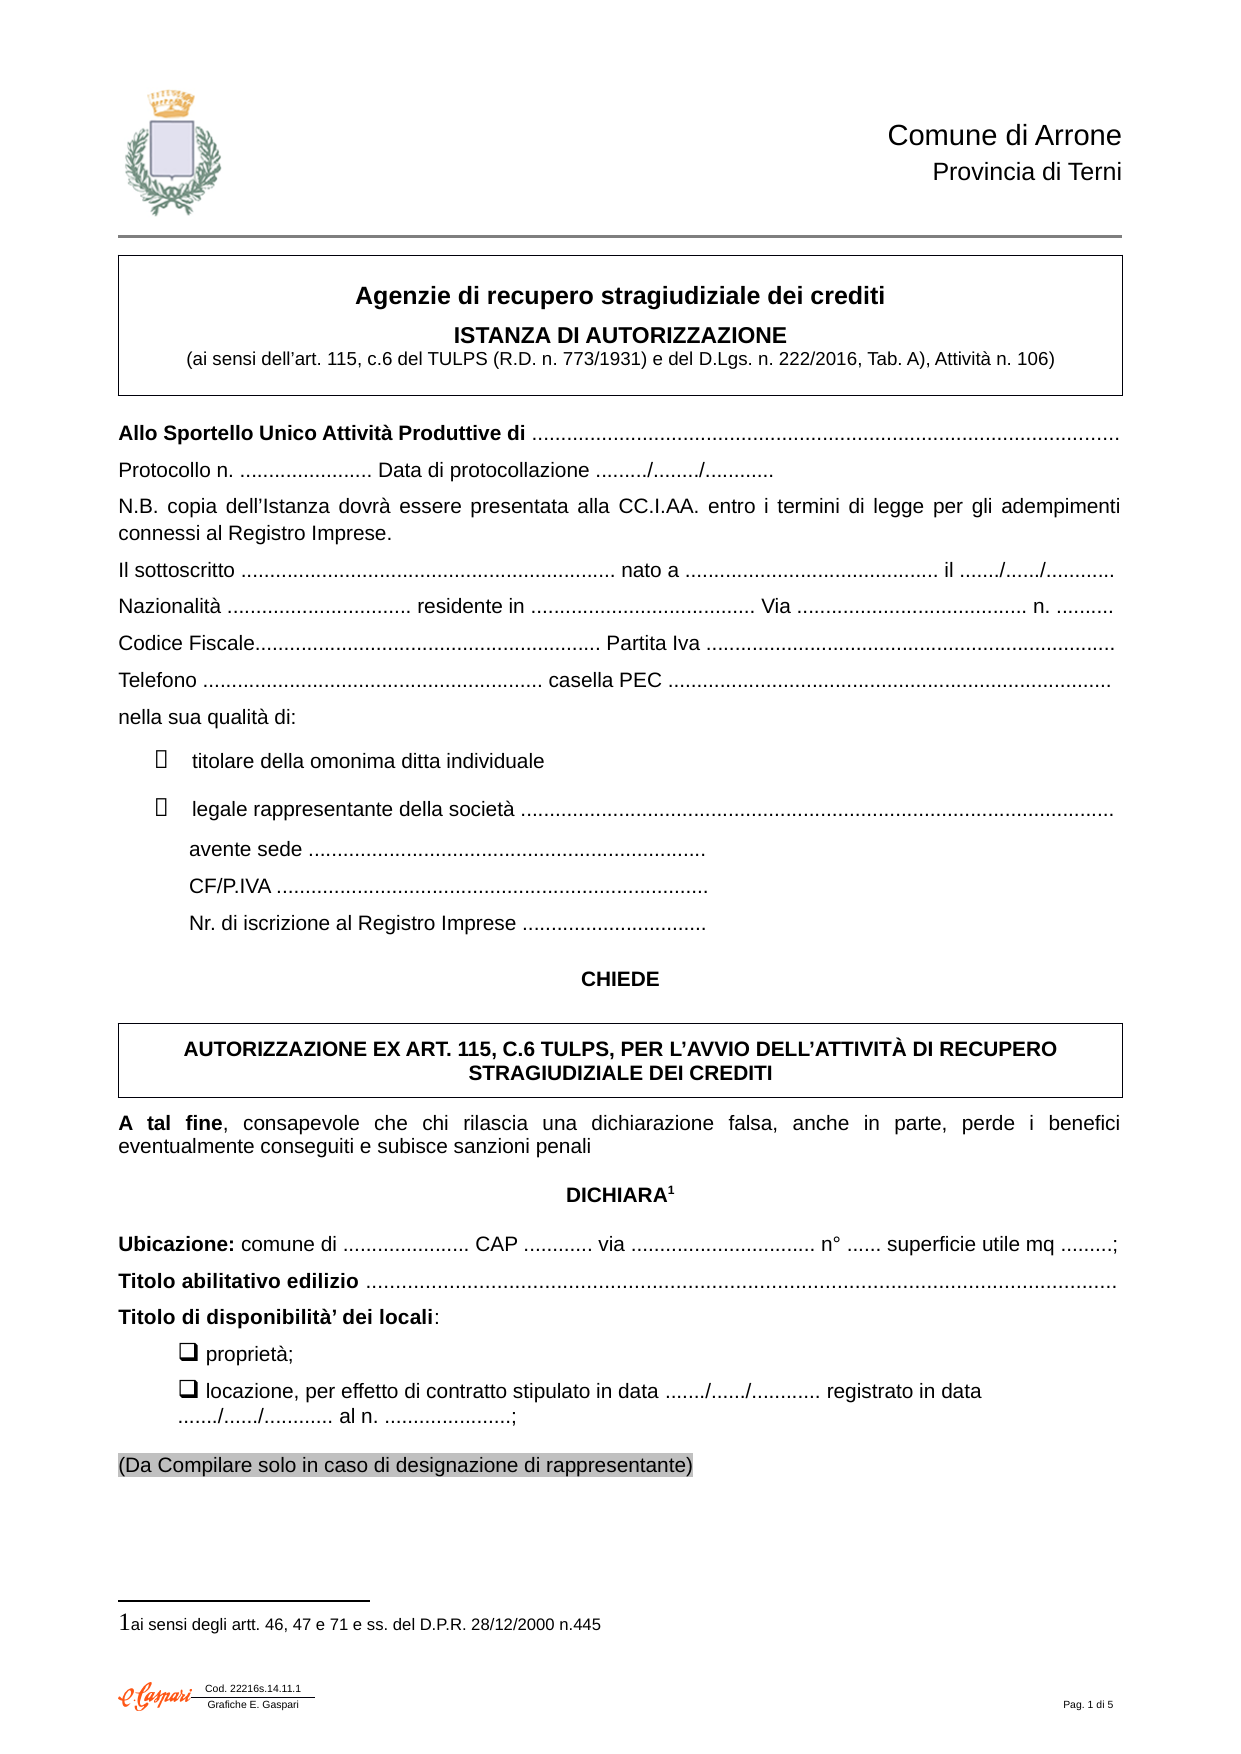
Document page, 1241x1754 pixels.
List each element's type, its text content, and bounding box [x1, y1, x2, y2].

text CF/P.IVA ........................................................................... [189, 874, 1122, 898]
text Nazionalità ................................ residente in ....................................... Via ........................................ n. .......... [118, 594, 1122, 618]
text Ubicazione: comune di ...................... CAP ............ via ................................ n° ...... superficie utile mq .........; [118, 1232, 1122, 1256]
text ai sensi degli artt. 46, 47 e 71 e ss. del D.P.R. 28/12/2000 n.445 [118, 1607, 1122, 1636]
text Titolo di disponibilità’ dei locali: [118, 1305, 1122, 1329]
text Comune di Arrone [118, 118, 1122, 152]
text CHIEDE [118, 967, 1122, 991]
text nella sua qualità di: [118, 704, 1122, 728]
text (Da Compilare solo in caso di designazione di rappresentante) [118, 1453, 1122, 1477]
text avente sede ..................................................................... [189, 837, 1122, 861]
text Telefono ........................................................... casella PEC ............................................................................. [118, 668, 1122, 692]
table_header AUTORIZZAZIONE EX ART. 115, C.6 TULPS, PER L’AVVIO DELL’ATTIVITÀ DI RECUPERO STRAGIUDIZIALE DEI CREDITI [119, 1024, 1122, 1097]
table_header Agenzie di recupero stragiudiziale dei crediti ISTANZA DI AUTORIZZAZIONE (ai sensi dell’art. 115, c.6 del TULPS (R.D. n. 773/1931) e del D.Lgs. n. 222/2016, Tab. A), Attività n. 106) [119, 256, 1122, 395]
picture [122, 152, 224, 157]
text Codice Fiscale............................................................ Partita Iva ....................................................................... [118, 631, 1122, 655]
text N.B. copia dell’Istanza dovrà essere presentata alla CC.I.AA. entro i termini di legge per gli adempimenti connessi al Registro Imprese. [118, 494, 1122, 545]
text DICHIARA [118, 1183, 1122, 1207]
text  proprietà; [177, 1342, 1122, 1367]
picture [122, 87, 224, 118]
text  locazione, per effetto di contratto stipulato in data ......./....../............ registrato in data ......./....../............ al n. ......................; [177, 1379, 1122, 1428]
text Il sottoscritto ................................................................. nato a ............................................ il ......./....../............ [118, 557, 1122, 581]
text  titolare della omonima ditta individuale [153, 741, 1122, 775]
text Allo Sportello Unico Attività Produttive di [118, 421, 1122, 445]
picture [118, 1682, 192, 1711]
text Protocollo n. ....................... Data di protocollazione ........./......../............ [118, 458, 1122, 482]
text Provincia di Terni [118, 157, 1122, 185]
text Titolo abilitativo edilizio .............................................................................................................................. [118, 1269, 1122, 1293]
text A tal fine, consapevole che chi rilascia una dichiarazione falsa, anche in parte, perde i benefici eventualmente conseguiti e subisce sanzioni penali [118, 1110, 1122, 1158]
picture [122, 185, 224, 219]
text Nr. di iscrizione al Registro Imprese ................................ [189, 911, 1122, 934]
text  legale rappresentante della società ....................................................................................................... [153, 789, 1122, 823]
